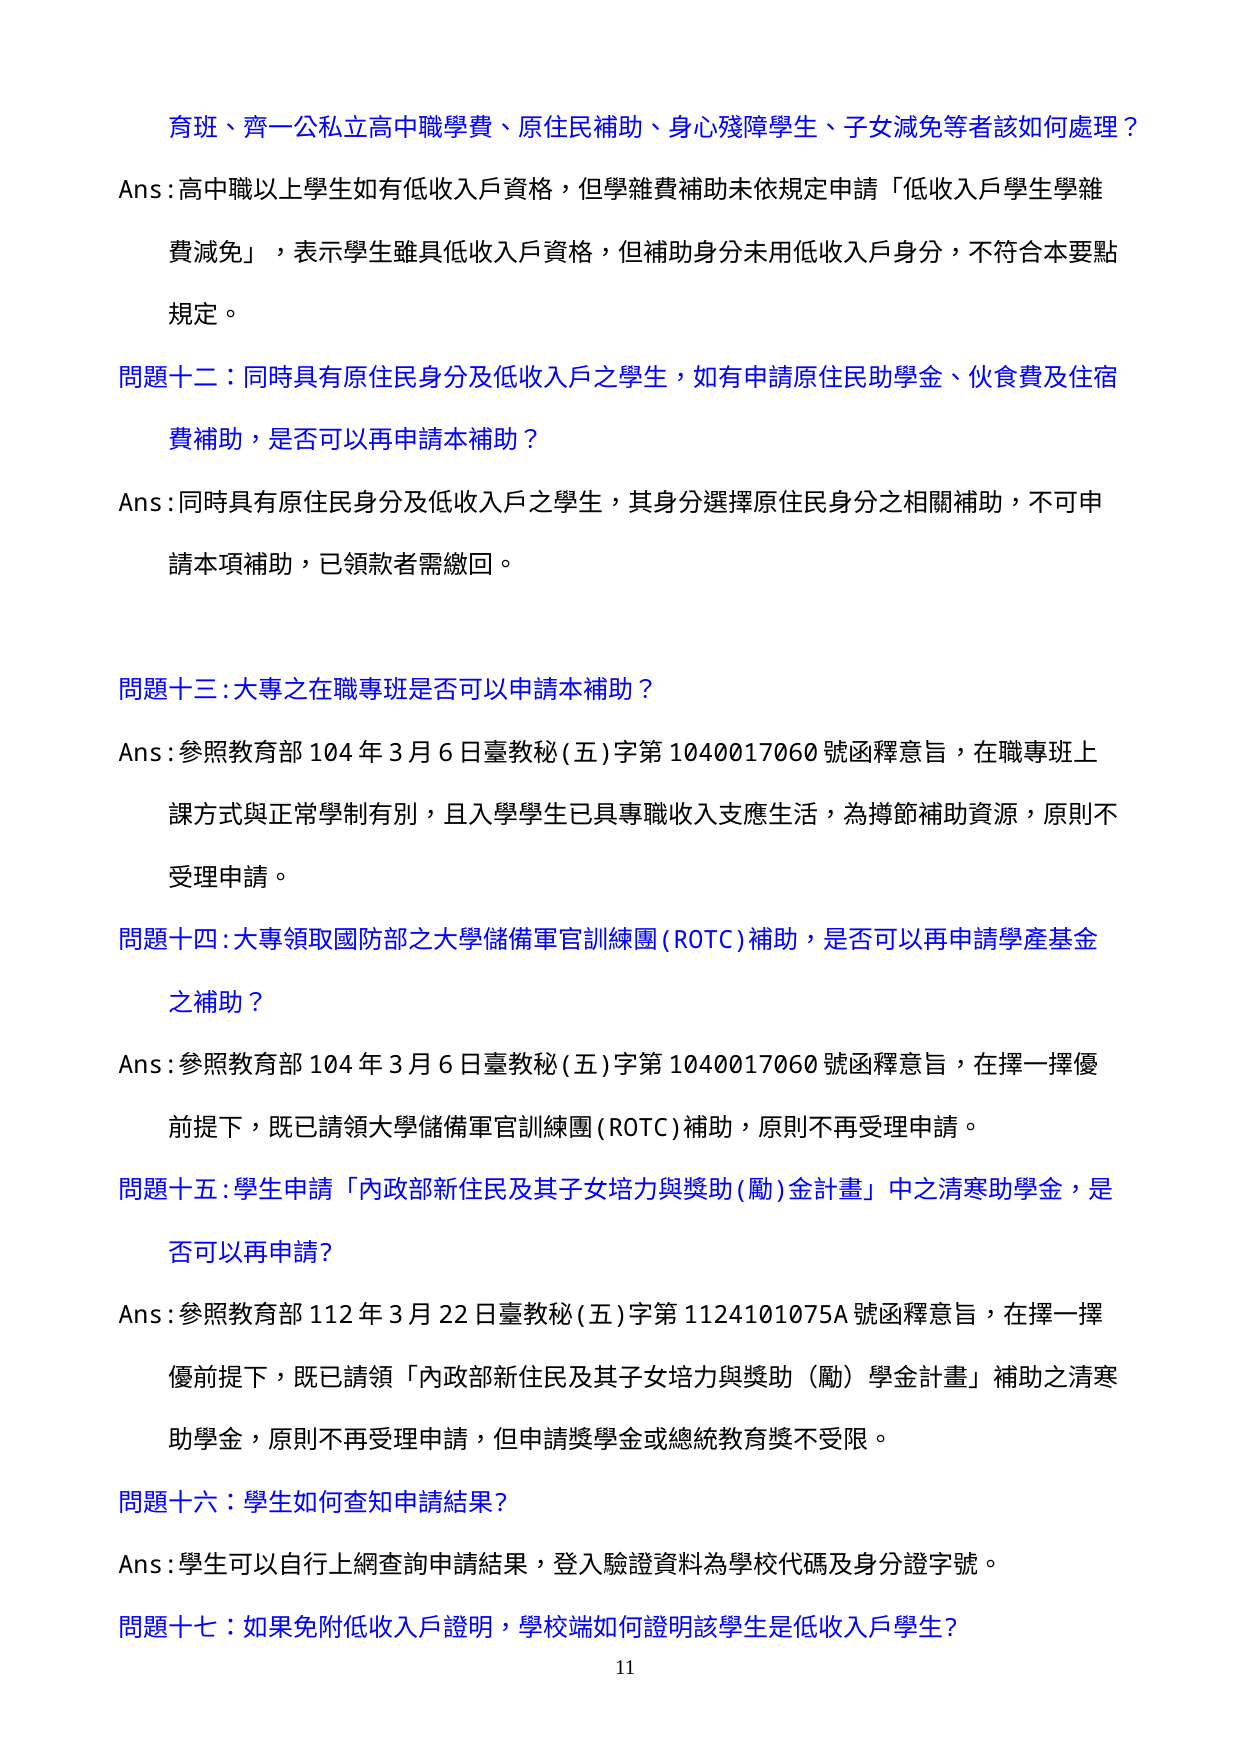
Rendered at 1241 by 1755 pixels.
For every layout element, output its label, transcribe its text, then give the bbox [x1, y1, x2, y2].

text 問題十四:大專領取國防部之大學儲備軍官訓練團(ROTC)補助，是否可以再申請學產基金之補助？ [118, 896, 1122, 1021]
text 問題十七：如果免附低收入戶證明，學校端如何證明該學生是低收入戶學生? [118, 1584, 1122, 1646]
text Ans:同時具有原住民身分及低收入戶之學生，其身分選擇原住民身分之相關補助，不可申請本項補助，已領款者需繳回。 [118, 459, 1122, 584]
text 問題十二：同時具有原住民身分及低收入戶之學生，如有申請原住民助學金、伙食費及住宿費補助，是否可以再申請本補助？ [118, 334, 1122, 459]
text Ans:高中職以上學生如有低收入戶資格，但學雜費補助未依規定申請「低收入戶學生學雜費減免」，表示學生雖具低收入戶資格，但補助身分未用低收入戶身分，不符合本要點規定。 [118, 146, 1122, 334]
text Ans:學生可以自行上網查詢申請結果，登入驗證資料為學校代碼及身分證字號。 [118, 1521, 1122, 1584]
text 問題十三:大專之在職專班是否可以申請本補助？ [118, 646, 1122, 709]
text Ans:參照教育部104年3月6日臺教秘(五)字第1040017060號函釋意旨，在擇一擇優前提下，既已請領大學儲備軍官訓練團(ROTC)補助，原則不再受理申請。 [118, 1021, 1122, 1146]
text 問題十五:學生申請「內政部新住民及其子女培力與獎助(勵)金計畫」中之清寒助學金，是否可以再申請? [118, 1146, 1122, 1271]
text 問題十六：學生如何查知申請結果? [118, 1459, 1122, 1521]
text 問題十一：高中職以上學生如有低收入戶資格，但學雜費補助未依規定申請「低收入戶學生學雜費減免」而申請其他補助款者，如實用技能學程、產業特殊需求類科、建教合作教育班、齊一公私立高中職學費、原住民補助、身心殘障學生、子女減免等者該如何處理？ [118, 84, 1122, 146]
text Ans:參照教育部104年3月6日臺教秘(五)字第1040017060號函釋意旨，在職專班上課方式與正常學制有別，且入學學生已具專職收入支應生活，為撙節補助資源，原則不受理申請。 [118, 709, 1122, 896]
text Ans:參照教育部112年3月22日臺教秘(五)字第1124101075A號函釋意旨，在擇一擇優前提下，既已請領「內政部新住民及其子女培力與獎助（勵）學金計畫」補助之清寒助學金，原則不再受理申請，但申請獎學金或總統教育獎不受限。 [118, 1271, 1122, 1459]
